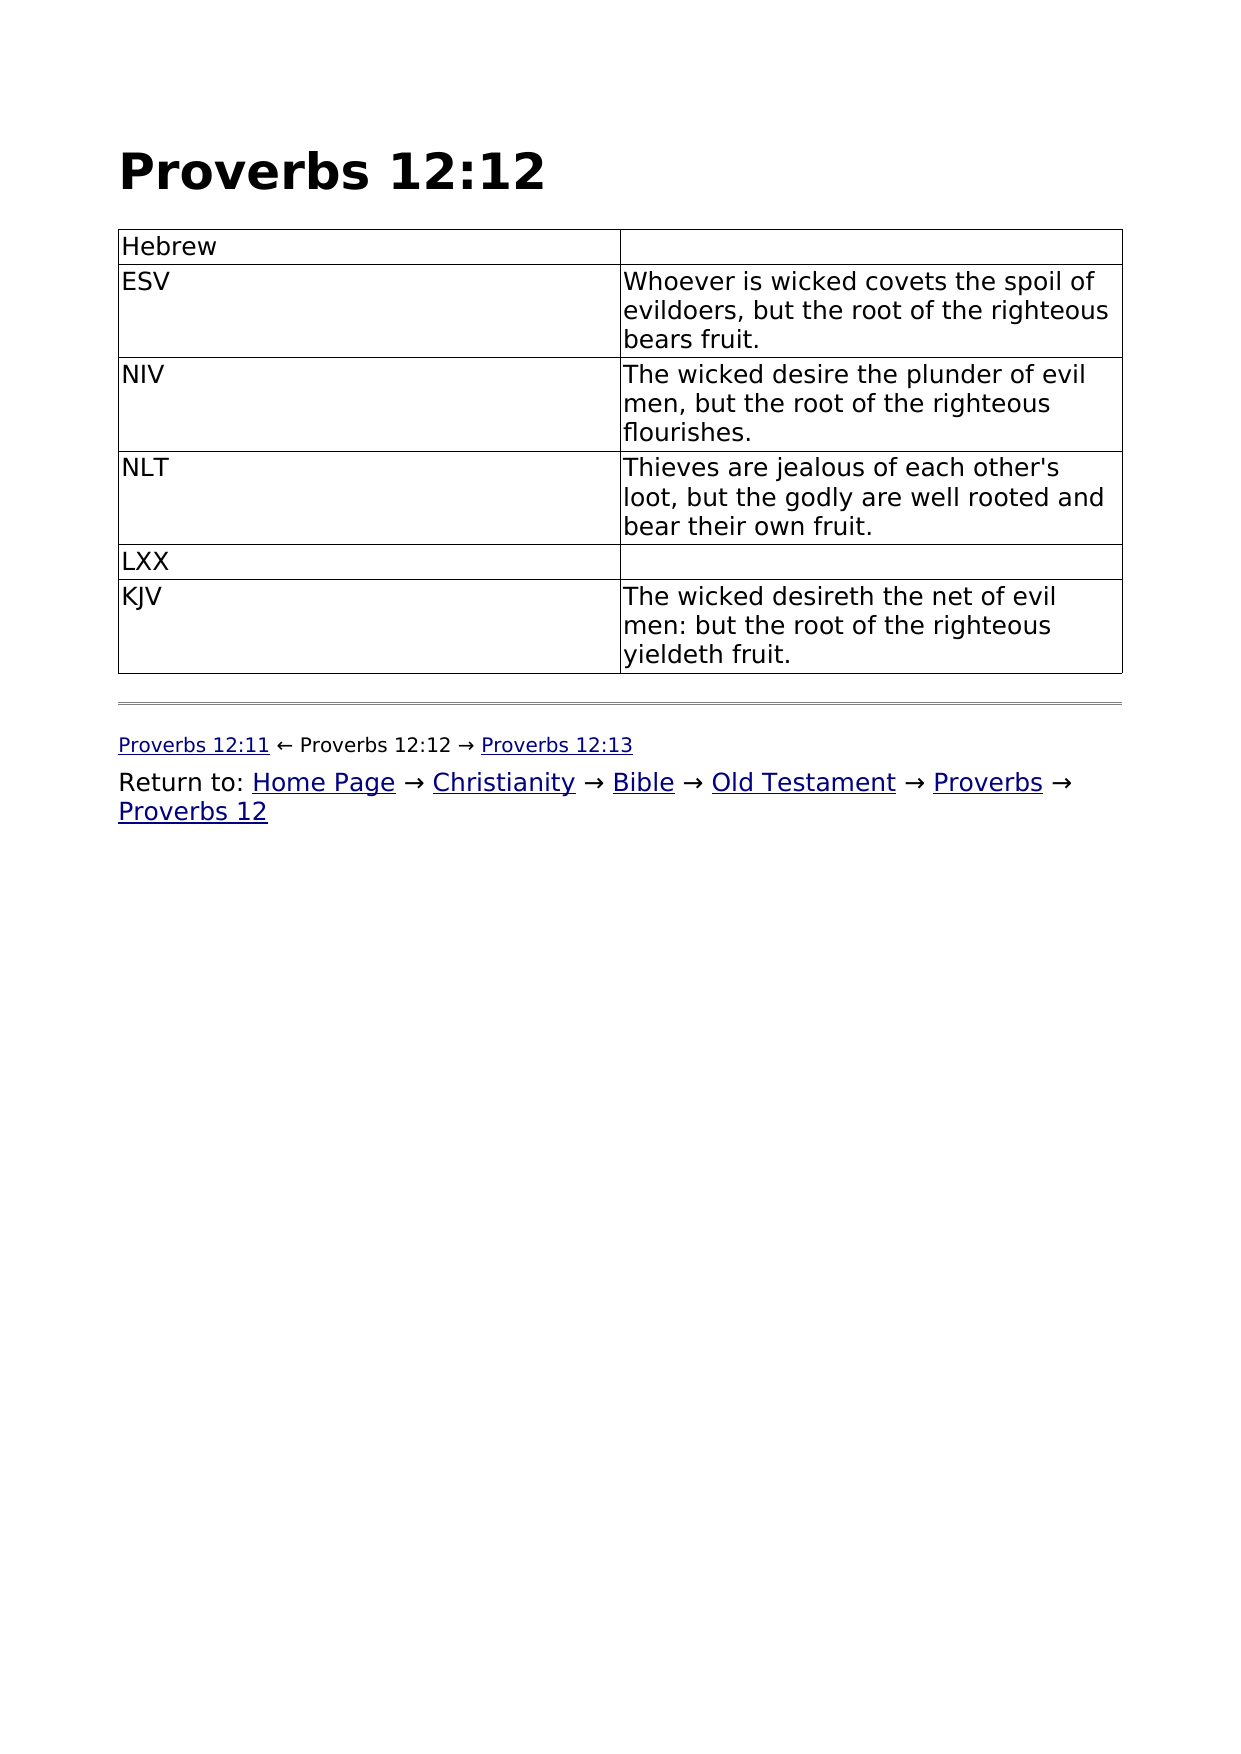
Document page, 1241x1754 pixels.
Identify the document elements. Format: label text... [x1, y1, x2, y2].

table_cell LXX [119, 545, 620, 579]
table_header Hebrew [119, 230, 620, 264]
table_cell ESV [119, 265, 620, 357]
table_cell Thieves are jealous of each other's loot, but the godly are well rooted and bear their own fruit. [621, 452, 1122, 544]
table_cell The wicked desire the plunder of evil men, but the root of the righteous flourishes. [621, 358, 1122, 451]
table_header [621, 230, 1122, 264]
text Return to: Home Page → Christianity → Bible → Old Testament → Proverbs → Proverbs 12 [118, 768, 1122, 826]
table_cell NLT [119, 452, 620, 544]
table_cell Whoever is wicked covets the spoil of evildoers, but the root of the righteous bears fruit. [621, 265, 1122, 357]
table_cell [621, 545, 1122, 579]
text Proverbs 12:11 ← Proverbs 12:12 → Proverbs 12:13 [118, 734, 1122, 768]
table_cell The wicked desireth the net of evil men: but the root of the righteous yieldeth fruit. [621, 580, 1122, 673]
table_cell NIV [119, 358, 620, 451]
subtitle Proverbs 12:12 [118, 143, 1122, 201]
table_cell KJV [119, 580, 620, 673]
